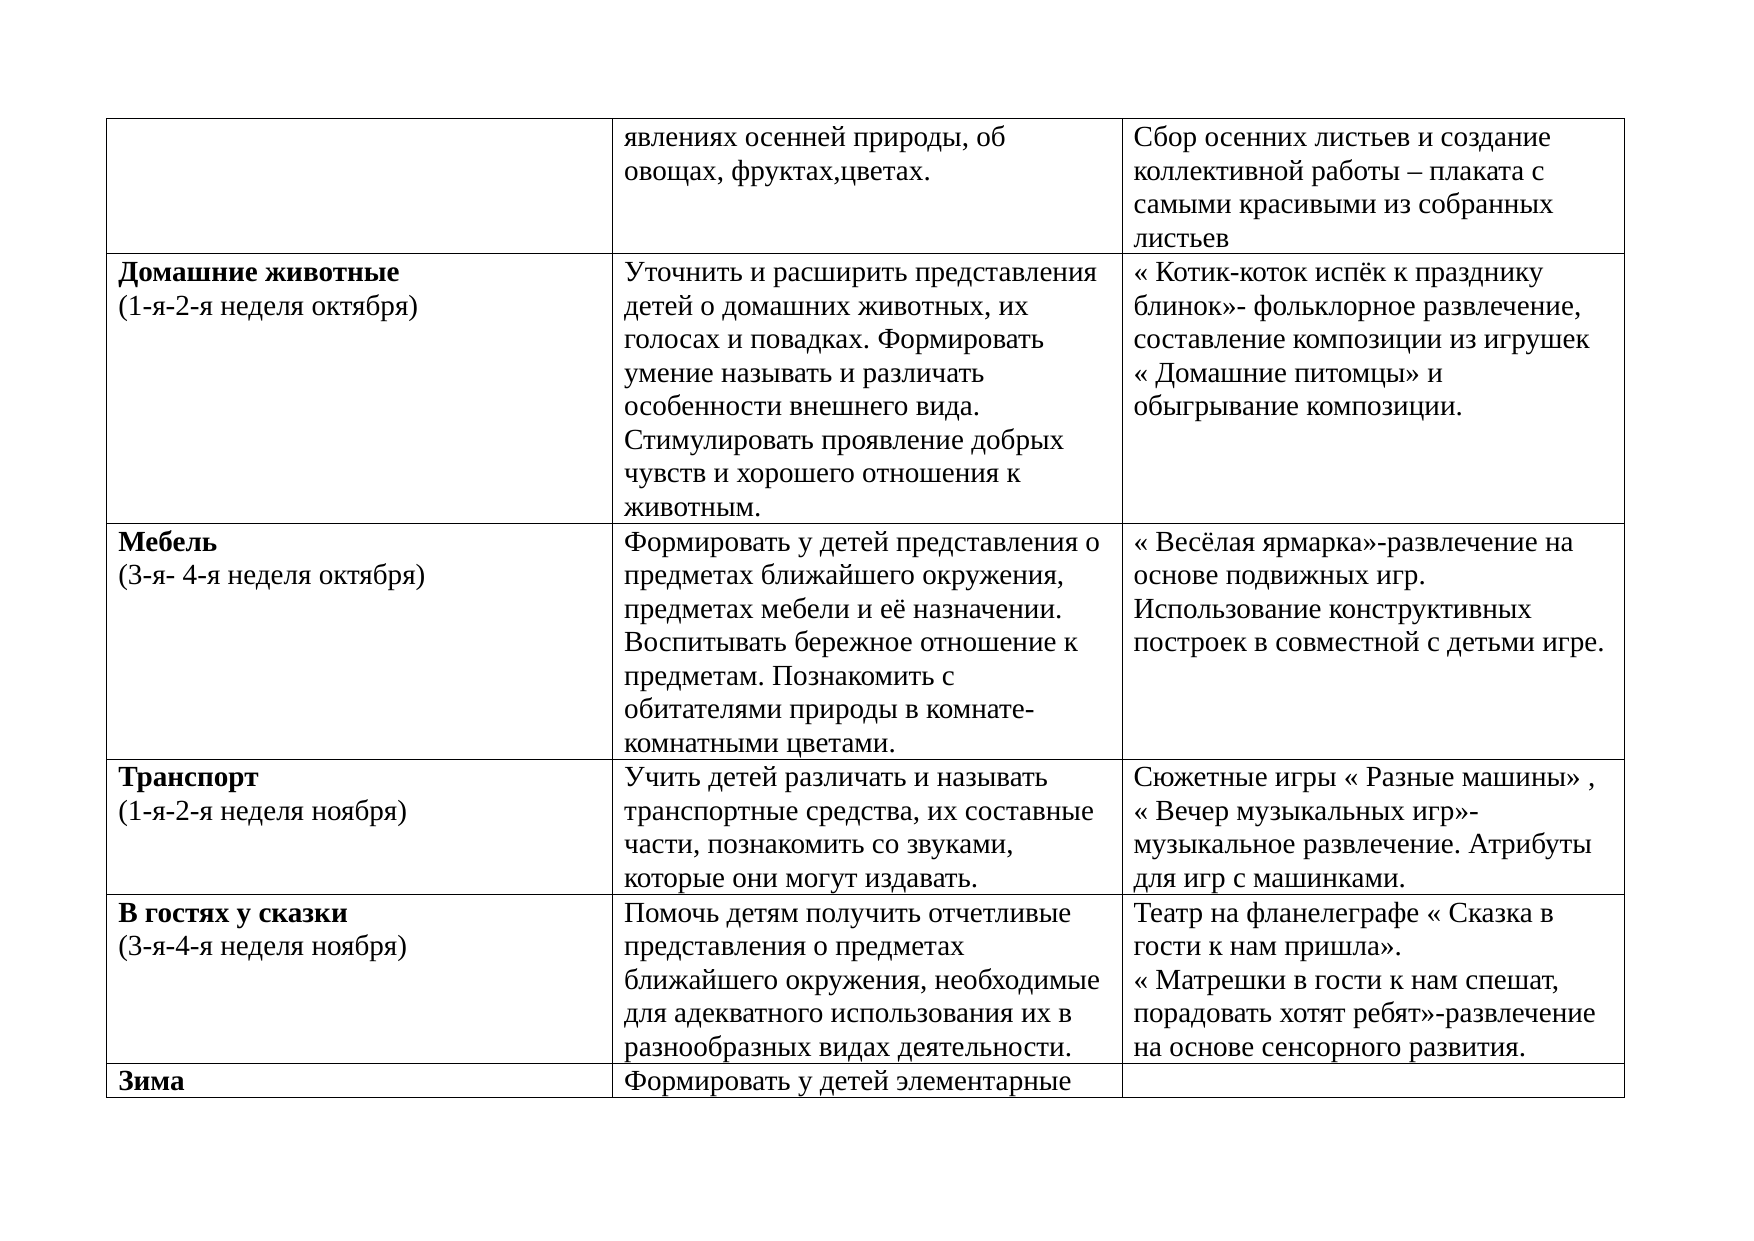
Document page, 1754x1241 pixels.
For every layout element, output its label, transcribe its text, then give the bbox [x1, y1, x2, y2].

table_cell Зима [107, 1064, 612, 1097]
table_cell Помочь детям получить отчетливые представления о предметах ближайшего окружения, необходимые для адекватного использования их в разнообразных видах деятельности. [613, 895, 1122, 1062]
table_cell В гостях у сказки (3-я-4-я неделя ноября) [107, 895, 612, 1062]
table_cell [1123, 1064, 1624, 1097]
table_cell « Котик-коток испёк к празднику блинок»- фольклорное развлечение, составление композиции из игрушек « Домашние питомцы» и обыгрывание композиции. [1123, 254, 1624, 523]
table_cell Сбор осенних листьев и создание коллективной работы – плаката с самыми красивыми из собранных листьев [1123, 119, 1624, 253]
table_cell Сюжетные игры « Разные машины» , « Вечер музыкальных игр»- музыкальное развлечение. Атрибуты для игр с машинками. [1123, 760, 1624, 894]
table_cell Транспорт (1-я-2-я неделя ноября) [107, 760, 612, 894]
table_cell Формировать у детей представления о предметах ближайшего окружения, предметах мебели и её назначении. Воспитывать бережное отношение к предметам. Познакомить с обитателями природы в комнате- комнатными цветами. [613, 524, 1122, 758]
table_cell Театр на фланелеграфе « Сказка в гости к нам пришла». « Матрешки в гости к нам спешат, порадовать хотят ребят»-развлечение на основе сенсорного развития. [1123, 895, 1624, 1062]
table_cell Учить детей различать и называть транспортные средства, их составные части, познакомить со звуками, которые они могут издавать. [613, 760, 1122, 894]
table_cell явлениях осенней природы, об овощах, фруктах,цветах. [613, 119, 1122, 253]
table_cell Домашние животные (1-я-2-я неделя октября) [107, 254, 612, 523]
table_cell Мебель (3-я- 4-я неделя октября) [107, 524, 612, 758]
table_cell Формировать у детей элементарные [613, 1064, 1122, 1097]
table_cell [107, 119, 612, 253]
table_cell Уточнить и расширить представления детей о домашних животных, их голосах и повадках. Формировать умение называть и различать особенности внешнего вида. Стимулировать проявление добрых чувств и хорошего отношения к животным. [613, 254, 1122, 523]
table_cell « Весёлая ярмарка»-развлечение на основе подвижных игр. Использование конструктивных построек в совместной с детьми игре. [1123, 524, 1624, 758]
